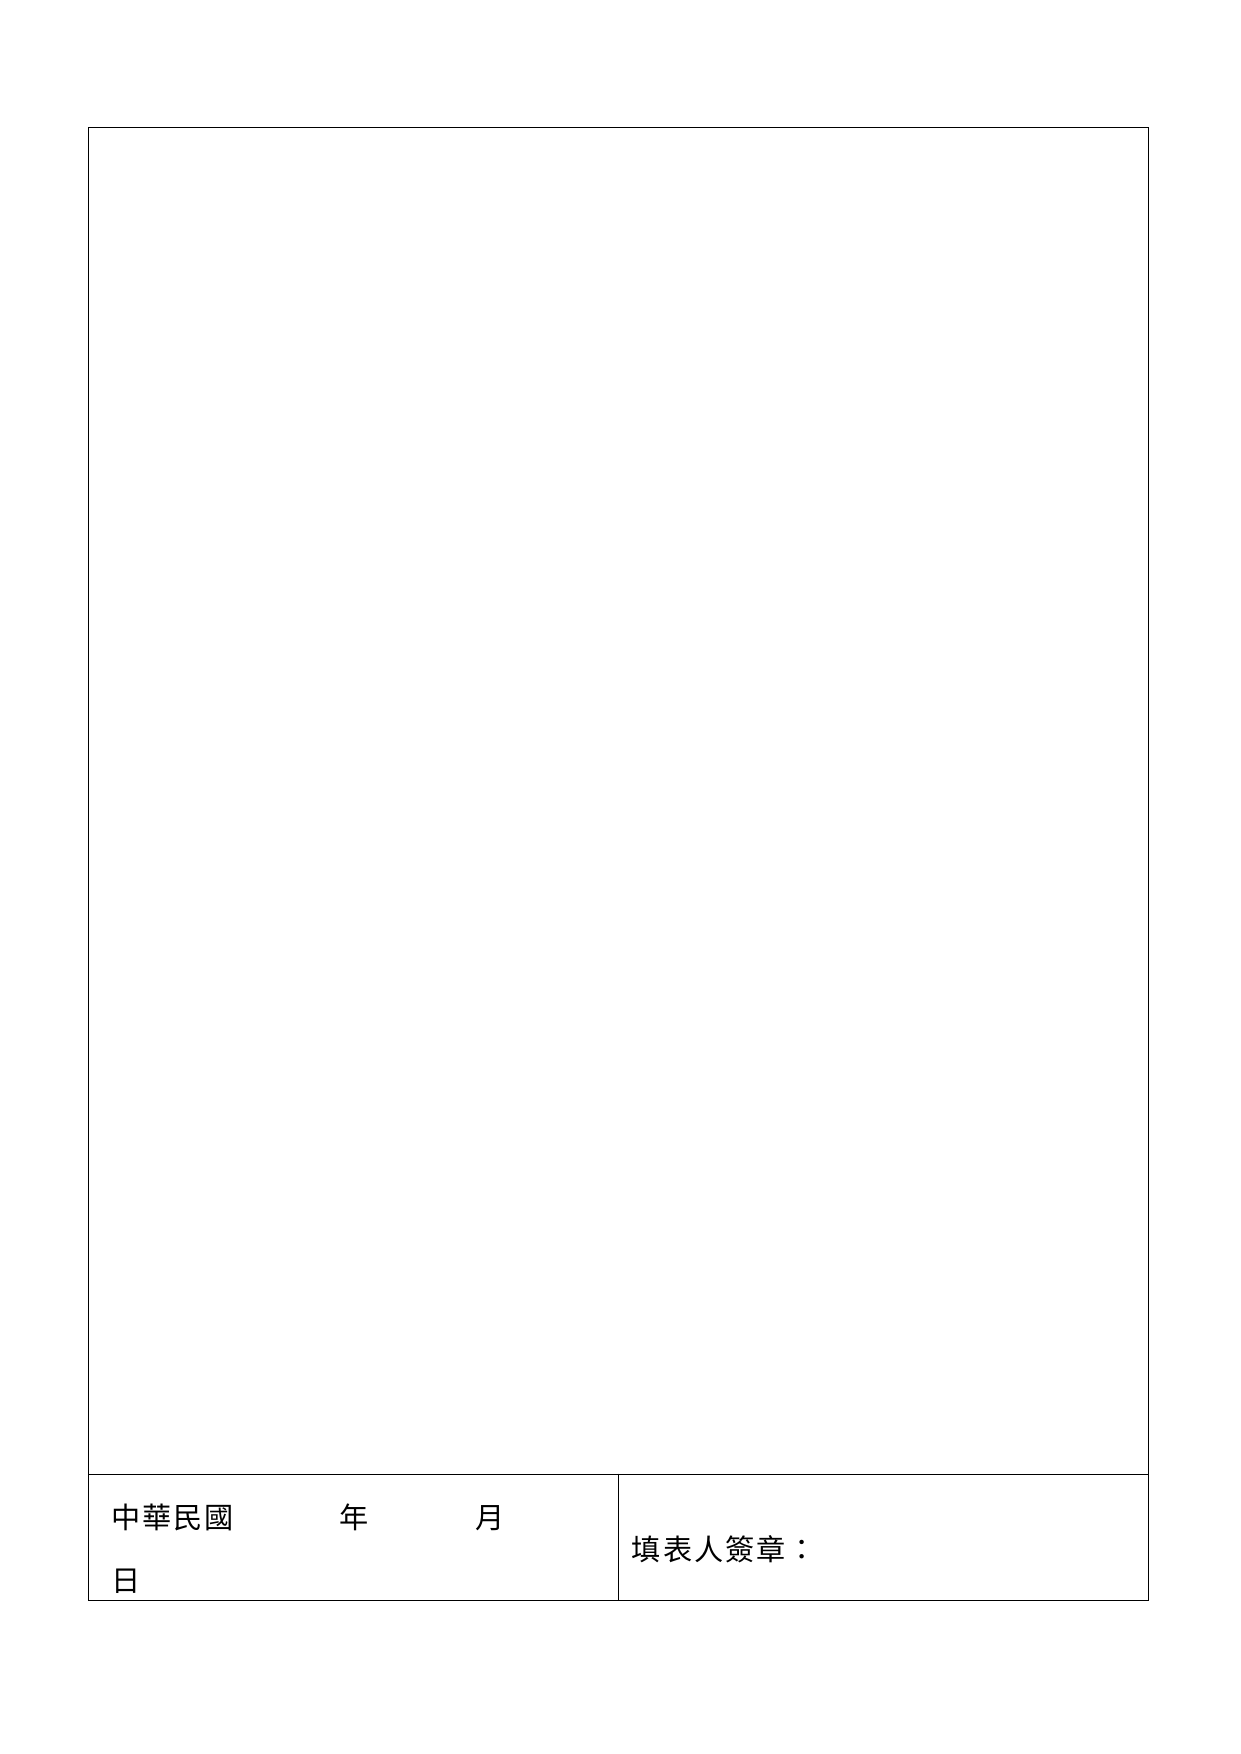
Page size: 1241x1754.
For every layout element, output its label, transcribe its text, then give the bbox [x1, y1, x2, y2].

table_cell 填表人簽章： [619, 1475, 1148, 1599]
table_cell [89, 128, 1148, 1473]
table_cell 中華民國 年 月 日 [89, 1475, 618, 1599]
